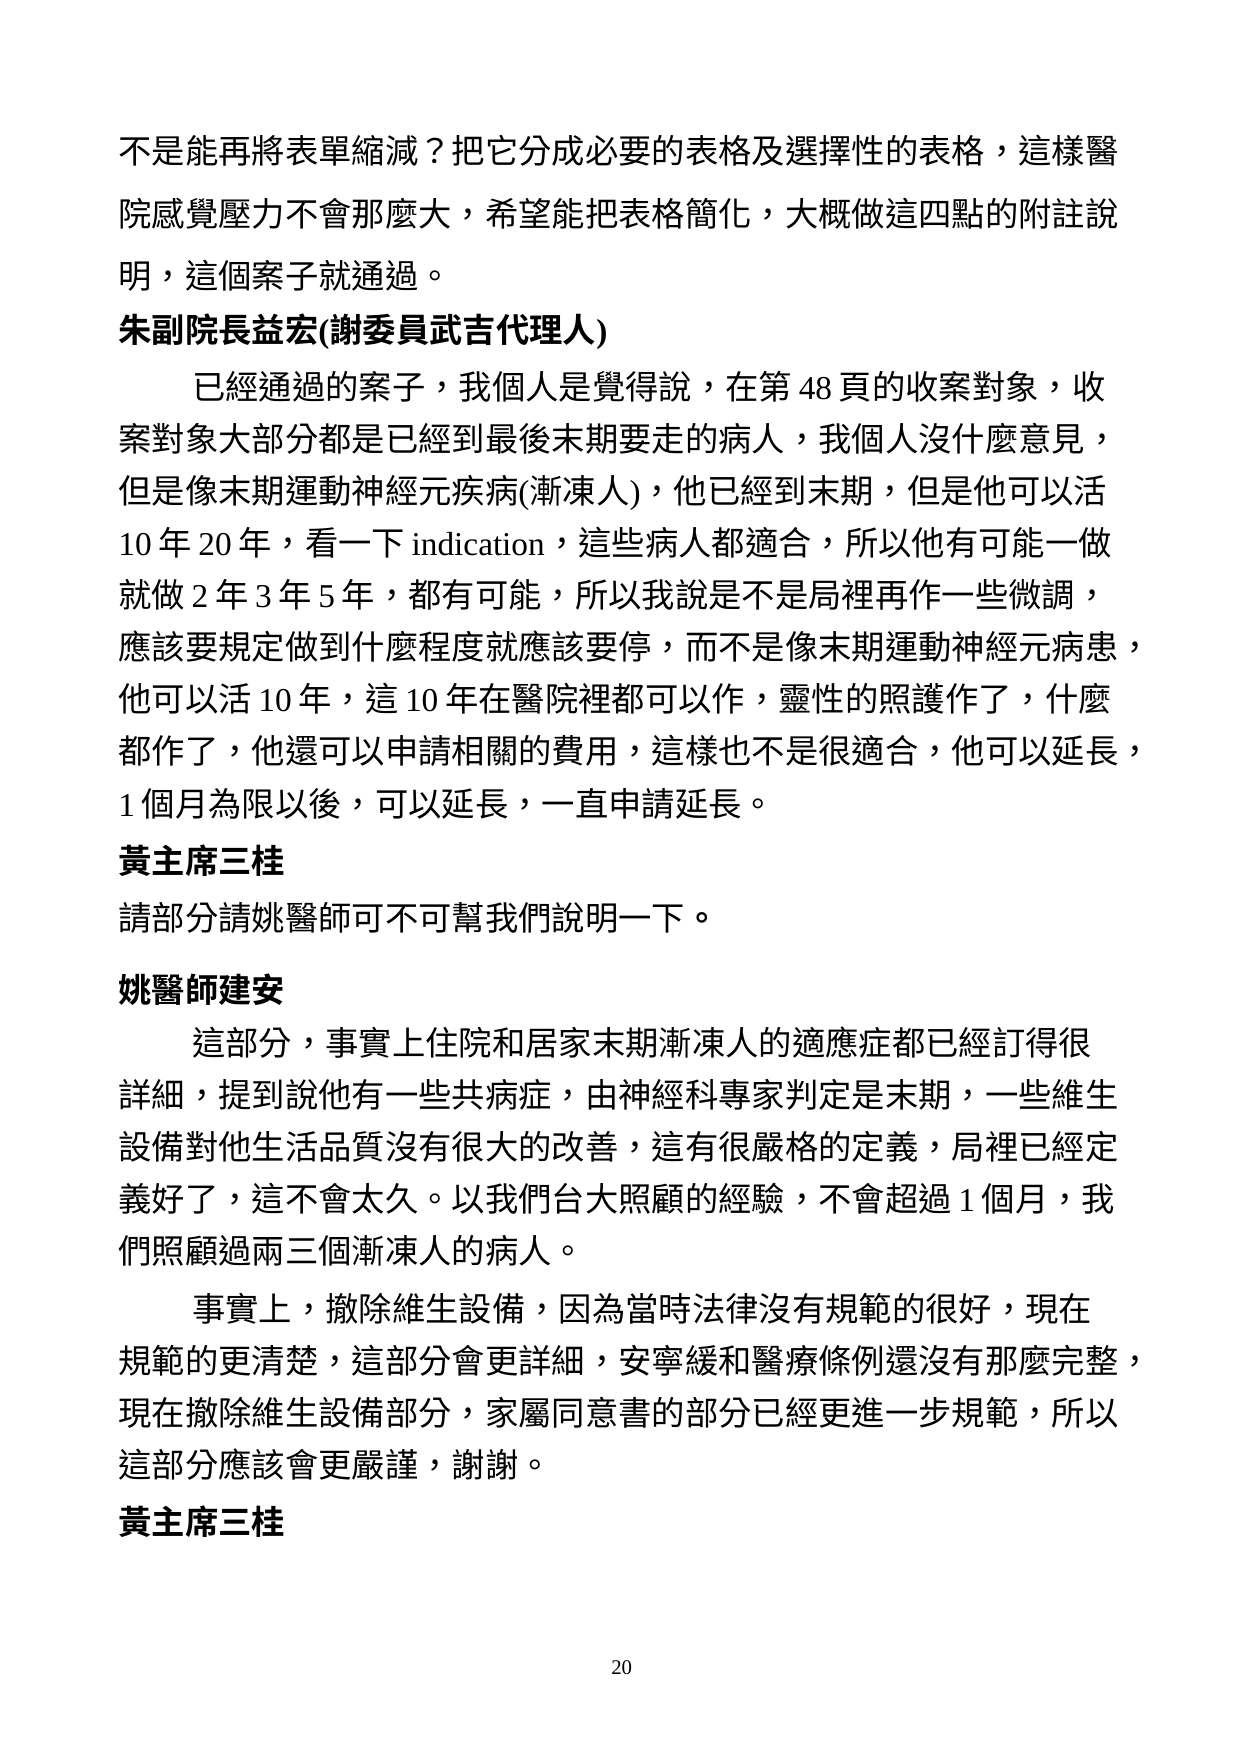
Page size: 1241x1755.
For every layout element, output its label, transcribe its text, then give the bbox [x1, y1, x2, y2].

text 這部分，事實上住院和居家末期漸凍人的適應症都已經訂得很詳細，提到說他有一些共病症，由神經科專家判定是末期，一些維生設備對他生活品質沒有很大的改善，這有很嚴格的定義，局裡已經定義好了，這不會太久。以我們台大照顧的經驗，不會超過1個月，我們照顧過兩三個漸凍人的病人。 [118, 1014, 1122, 1274]
text 事實上，撤除維生設備，因為當時法律沒有規範的很好，現在規範的更清楚，這部分會更詳細，安寧緩和醫療條例還沒有那麼完整，現在撤除維生設備部分，家屬同意書的部分已經更進一步規範，所以這部分應該會更嚴謹，謝謝。 [118, 1279, 1122, 1488]
text 姚醫師建安 [118, 946, 1122, 1009]
text 黃主席三桂 [118, 1493, 1122, 1545]
text 已經通過的案子，我個人是覺得說，在第48頁的收案對象，收案對象大部分都是已經到最後末期要走的病人，我個人沒什麼意見，但是像末期運動神經元疾病(漸凍人)，他已經到末期，但是他可以活10年20年，看一下indication，這些病人都適合，所以他有可能一做就做2年3年5年，都有可能，所以我說是不是局裡再作一些微調，應該要規定做到什麼程度就應該要停，而不是像末期運動神經元病患，他可以活10年，這10年在醫院裡都可以作，靈性的照護作了，什麼都作了，他還可以申請相關的費用，這樣也不是很適合，他可以延長，1個月為限以後，可以延長，一直申請延長。 [118, 358, 1122, 826]
text 請部分請姚醫師可不可幫我們說明一下。 [118, 889, 1122, 941]
text 黃主席三桂 [118, 832, 1122, 884]
text 朱副院長益宏(謝委員武吉代理人) [118, 300, 1122, 352]
text 第四點是剛剛童院長所提到表單的部分，雖然表單已經簡化過，我建議這部分的表格，再麻煩我們學會，請姚秘書長幫我們看看，是不是能再將表單縮減？把它分成必要的表格及選擇性的表格，這樣醫院感覺壓力不會那麼大，希望能把表格簡化，大概做這四點的附註說明，這個案子就通過。 [118, 108, 1122, 295]
